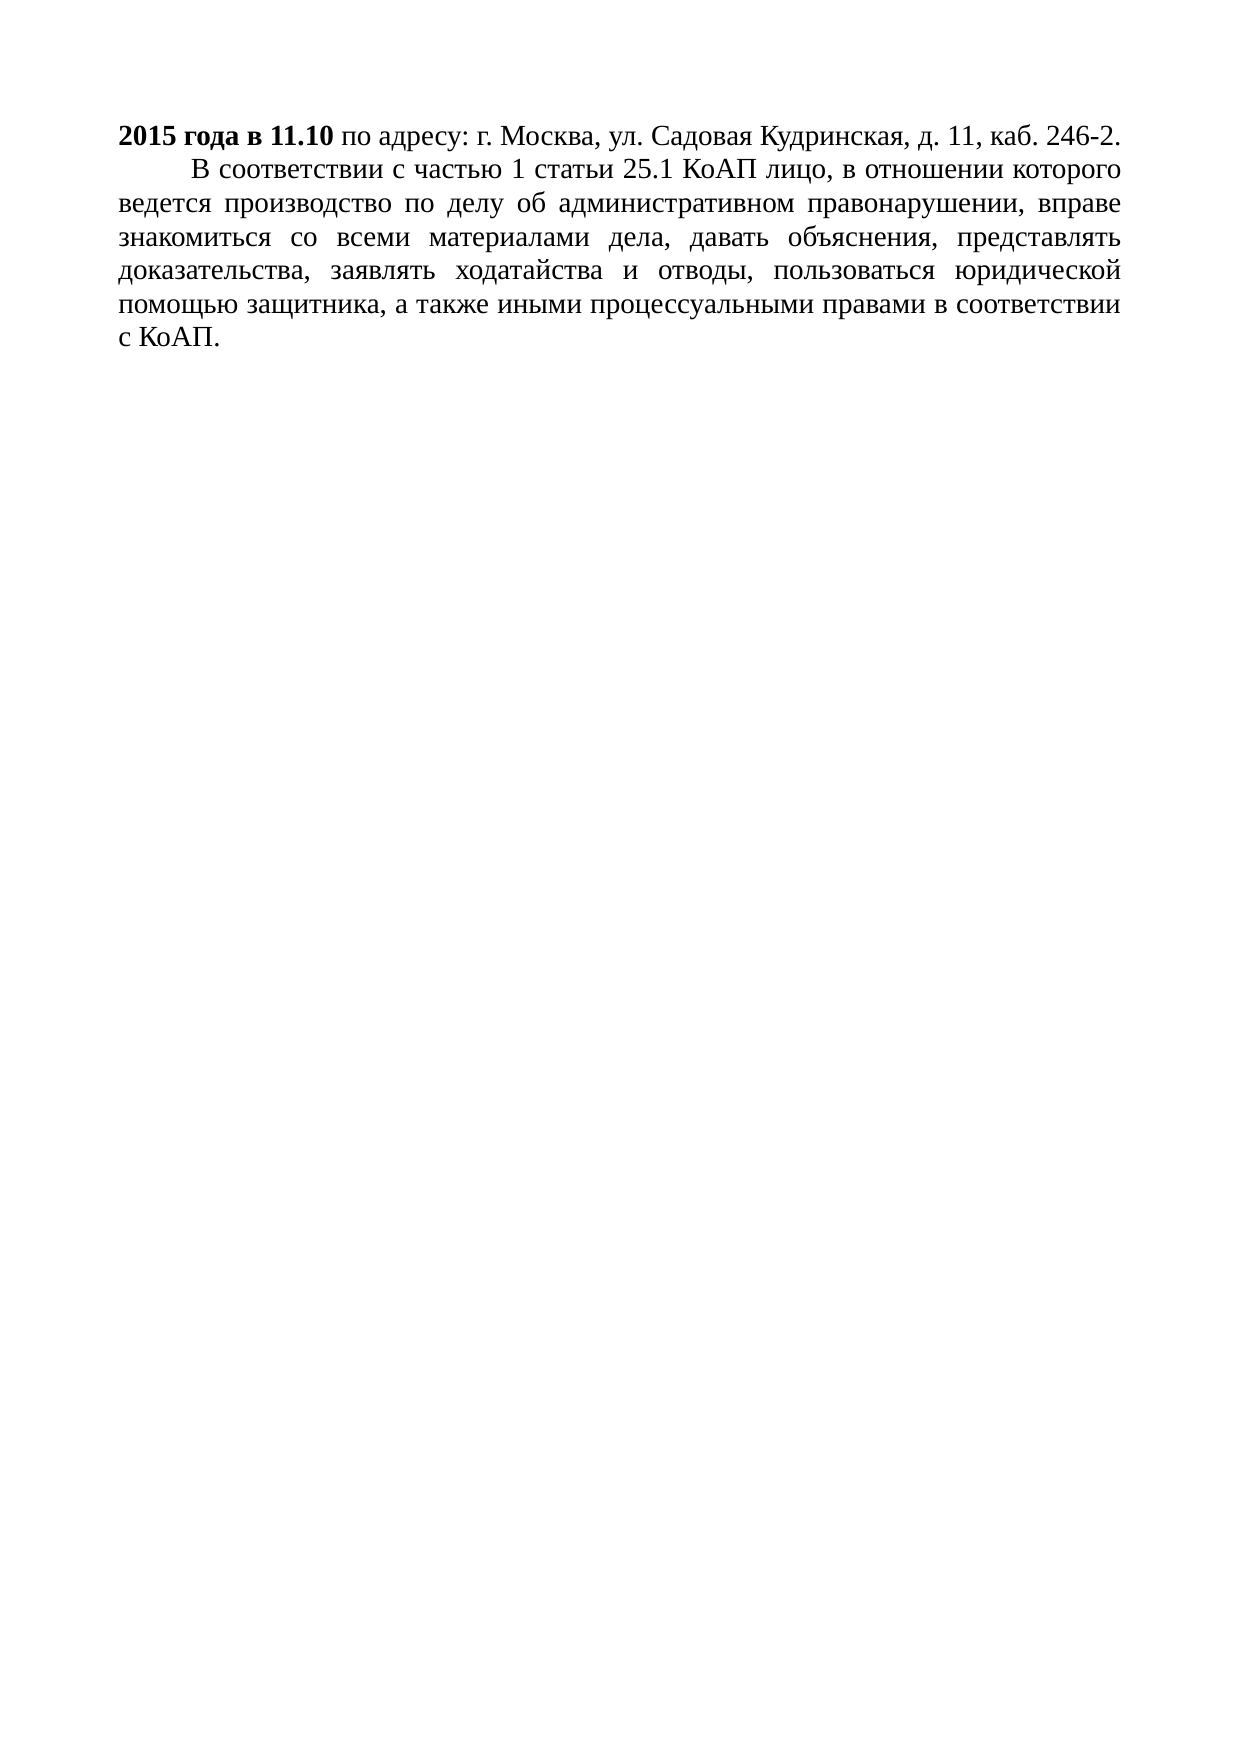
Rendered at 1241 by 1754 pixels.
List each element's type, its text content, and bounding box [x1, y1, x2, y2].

text В соответствии с частью 1 статьи 25.1 КоАП лицо, в отношении которого ведется производство по делу об административном правонарушении, вправе знакомиться со всеми материалами дела, давать объяснения, представлять доказательства, заявлять ходатайства и отводы, пользоваться юридической помощью защитника, а также иными процессуальными правами в соответствии с КоАП. [118, 152, 1122, 353]
text 2015 года в 11.10 по адресу: г. Москва, ул. Садовая Кудринская, д. 11, каб. 246-2. [118, 118, 1122, 152]
